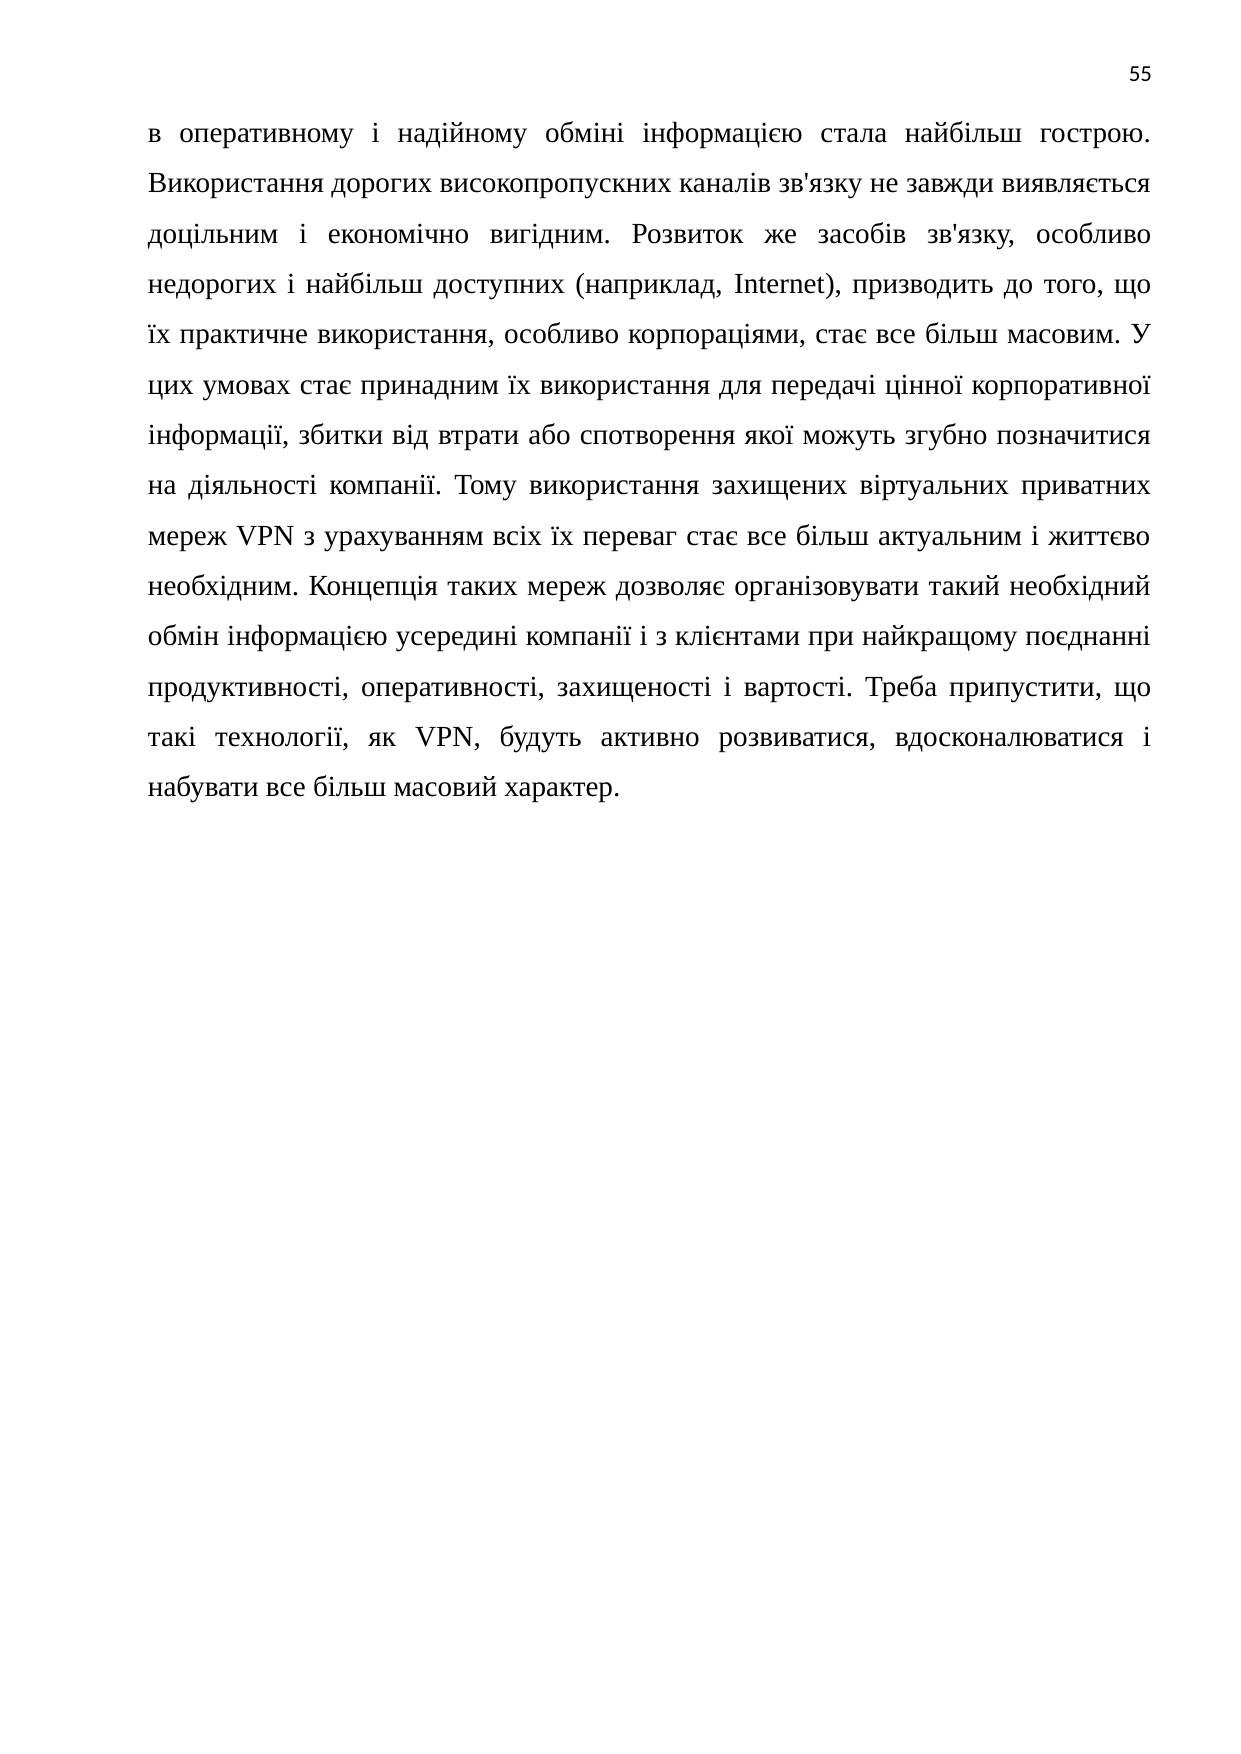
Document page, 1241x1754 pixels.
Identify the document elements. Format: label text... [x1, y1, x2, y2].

text в оперативному і надійному обміні інформацією стала найбільш гострою. Використання дорогих високопропускних каналів зв'язку не завжди виявляється доцільним і економічно вигідним. Розвиток же засобів зв'язку, особливо недорогих і найбільш доступних (наприклад, Internet), призводить до того, що їх практичне використання, особливо корпораціями, стає все більш масовим. У цих умовах стає принадним їх використання для передачі цінної корпоративної інформації, збитки від втрати або спотворення якої можуть згубно позначитися на діяльності компанії. Тому використання захищених віртуальних приватних мереж VPN з урахуванням всіх їх переваг стає все більш актуальним і життєво необхідним. Концепція таких мереж дозволяє організовувати такий необхідний обмін інформацією усередині компанії і з клієнтами при найкращому поєднанні продуктивності, оперативності, захищеності і вартості. Треба припустити, що такі технології, як VPN, будуть активно розвиватися, вдосконалюватися і набувати все більш масовий характер. [148, 115, 1152, 803]
